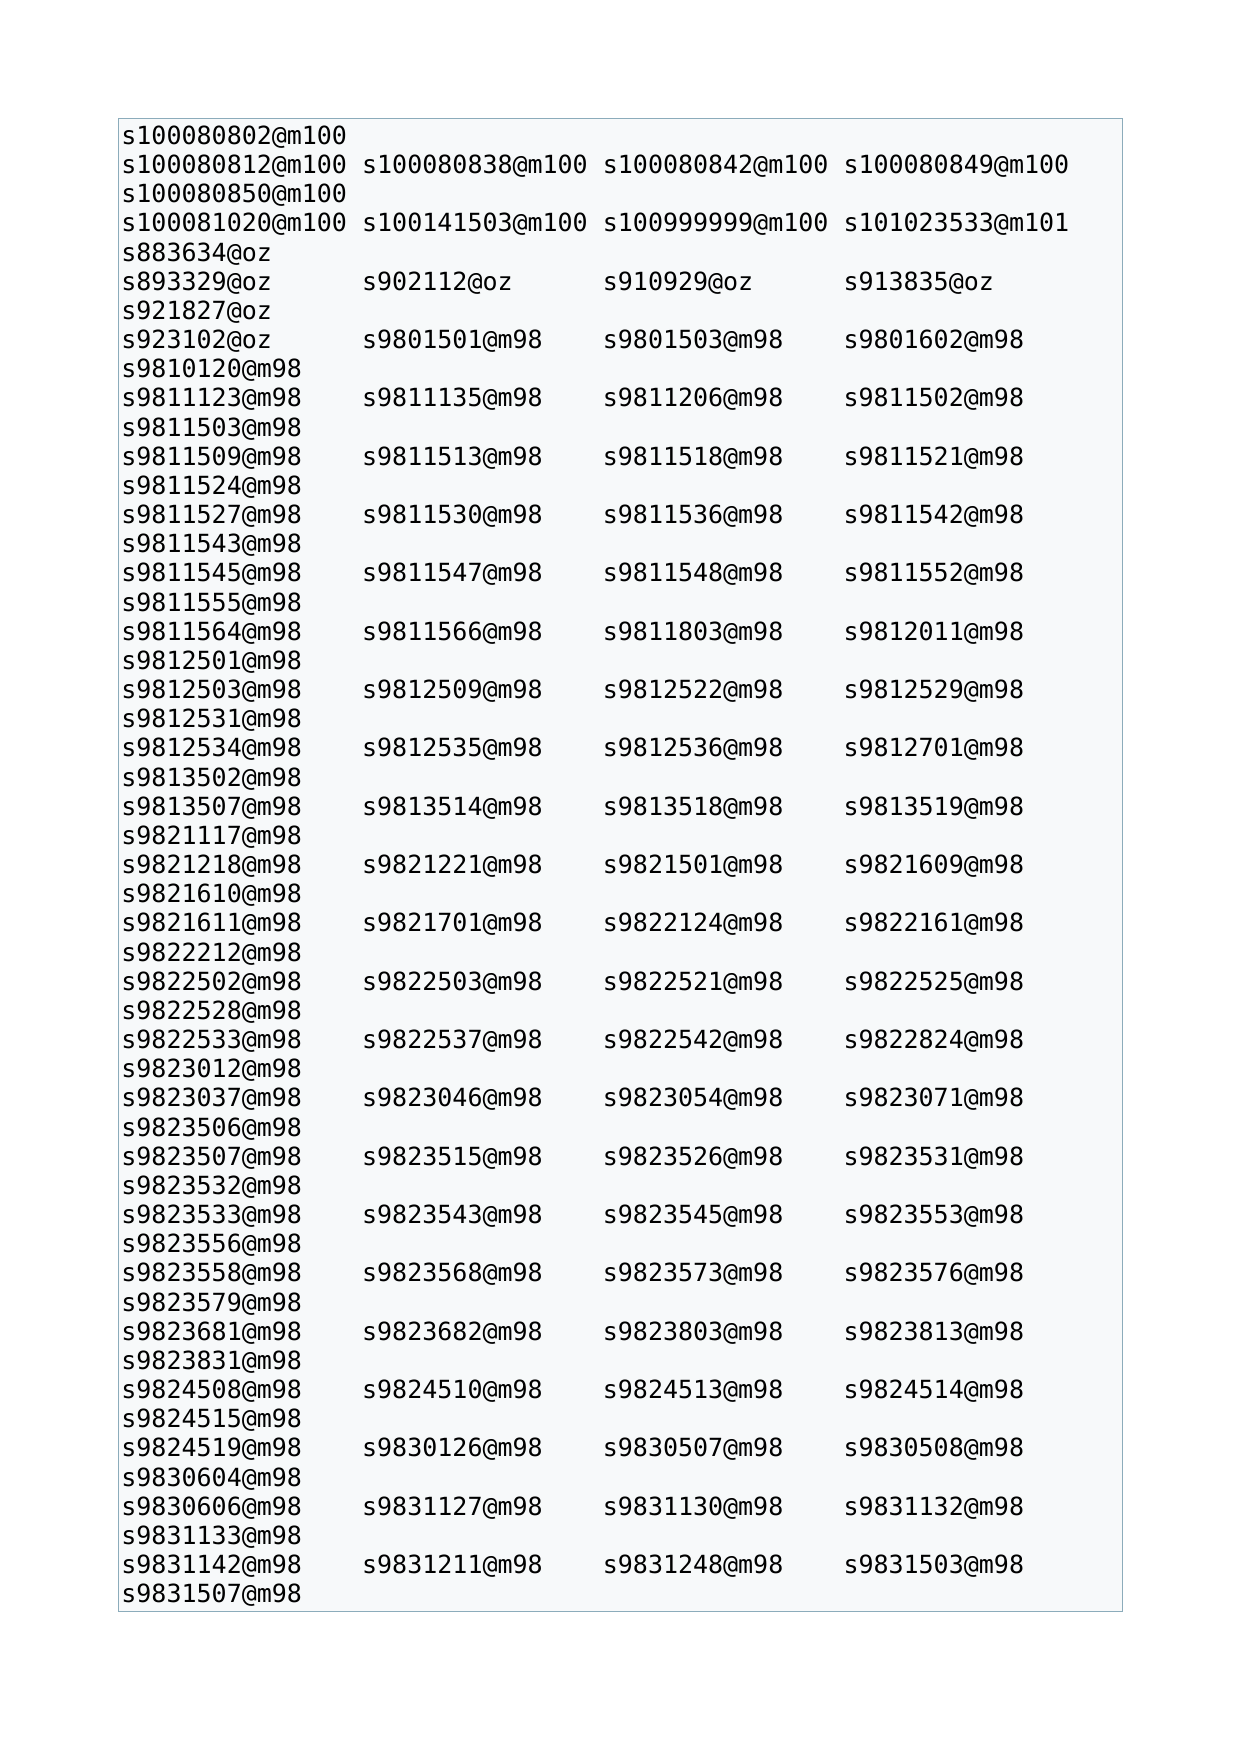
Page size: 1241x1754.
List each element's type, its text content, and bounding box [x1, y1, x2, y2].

text s100080802@m100 s100080812@m100 s100080838@m100 s100080842@m100 s100080849@m100 s100080850@m100 s100081020@m100 s100141503@m100 s100999999@m100 s101023533@m101 s883634@oz s893329@oz s902112@oz s910929@oz s913835@oz s921827@oz s923102@oz s9801501@m98 s9801503@m98 s9801602@m98 s9810120@m98 s9811123@m98 s9811135@m98 s9811206@m98 s9811502@m98 s9811503@m98 s9811509@m98 s9811513@m98 s9811518@m98 s9811521@m98 s9811524@m98 s9811527@m98 s9811530@m98 s9811536@m98 s9811542@m98 s9811543@m98 s9811545@m98 s9811547@m98 s9811548@m98 s9811552@m98 s9811555@m98 s9811564@m98 s9811566@m98 s9811803@m98 s9812011@m98 s9812501@m98 s9812503@m98 s9812509@m98 s9812522@m98 s9812529@m98 s9812531@m98 s9812534@m98 s9812535@m98 s9812536@m98 s9812701@m98 s9813502@m98 s9813507@m98 s9813514@m98 s9813518@m98 s9813519@m98 s9821117@m98 s9821218@m98 s9821221@m98 s9821501@m98 s9821609@m98 s9821610@m98 s9821611@m98 s9821701@m98 s9822124@m98 s9822161@m98 s9822212@m98 s9822502@m98 s9822503@m98 s9822521@m98 s9822525@m98 s9822528@m98 s9822533@m98 s9822537@m98 s9822542@m98 s9822824@m98 s9823012@m98 s9823037@m98 s9823046@m98 s9823054@m98 s9823071@m98 s9823506@m98 s9823507@m98 s9823515@m98 s9823526@m98 s9823531@m98 s9823532@m98 s9823533@m98 s9823543@m98 s9823545@m98 s9823553@m98 s9823556@m98 s9823558@m98 s9823568@m98 s9823573@m98 s9823576@m98 s9823579@m98 s9823681@m98 s9823682@m98 s9823803@m98 s9823813@m98 s9823831@m98 s9824508@m98 s9824510@m98 s9824513@m98 s9824514@m98 s9824515@m98 s9824519@m98 s9830126@m98 s9830507@m98 s9830508@m98 s9830604@m98 s9830606@m98 s9831127@m98 s9831130@m98 s9831132@m98 s9831133@m98 s9831142@m98 s9831211@m98 s9831248@m98 s9831503@m98 s9831507@m98 [119, 119, 1122, 1611]
